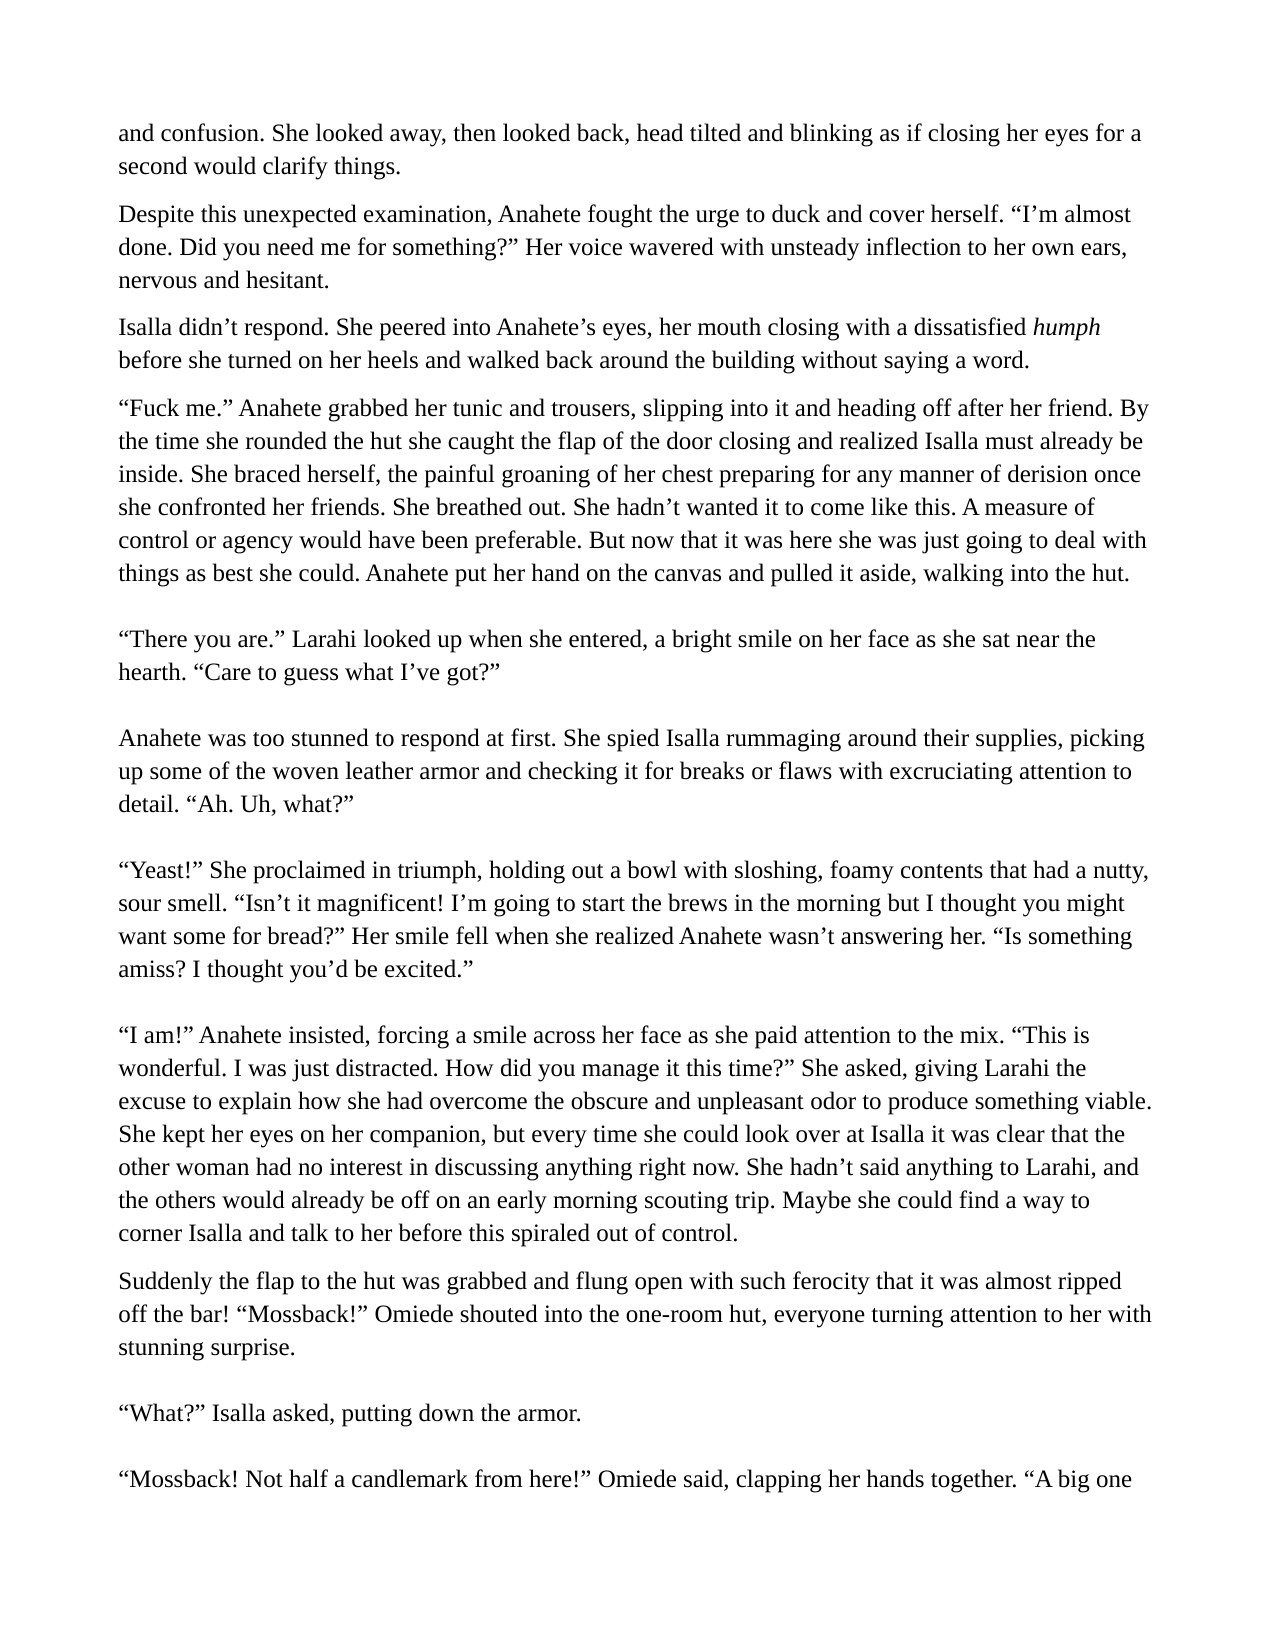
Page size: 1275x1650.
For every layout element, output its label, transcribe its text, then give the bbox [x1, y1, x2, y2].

text Despite this unexpected examination, Anahete fought the urge to duck and cover herself. “I’m almost done. Did you need me for something?” Her voice wavered with unsteady inflection to her own ears, nervous and hesitant. [118, 199, 1157, 293]
text and confusion. She looked away, then looked back, head tilted and blinking as if closing her eyes for a second would clarify things. [118, 118, 1157, 180]
text “Fuck me.” Anahete grabbed her tunic and trousers, slipping into it and heading off after her friend. By the time she rounded the hut she caught the flap of the door closing and realized Isalla must already be inside. She braced herself, the painful groaning of her chest preparing for any manner of derision once she confronted her friends. She breathed out. She hadn’t wanted it to come like this. A measure of control or agency would have been preferable. But now that it was here she was just going to deal with things as best she could. Anahete put her hand on the canvas and pulled it aside, walking into the hut. “There you are.” Larahi looked up when she entered, a bright smile on her face as she sat near the hearth. “Care to guess what I’ve got?” Anahete was too stunned to respond at first. She spied Isalla rummaging around their supplies, picking up some of the woven leather armor and checking it for breaks or flaws with excruciating attention to detail. “Ah. Uh, what?” “Yeast!” She proclaimed in triumph, holding out a bowl with sloshing, foamy contents that had a nutty, sour smell. “Isn’t it magnificent! I’m going to start the brews in the morning but I thought you might want some for bread?” Her smile fell when she realized Anahete wasn’t answering her. “Is something amiss? I thought you’d be excited.” “I am!” Anahete insisted, forcing a smile across her face as she paid attention to the mix. “This is wonderful. I was just distracted. How did you manage it this time?” She asked, giving Larahi the excuse to explain how she had overcome the obscure and unpleasant odor to produce something viable. She kept her eyes on her companion, but every time she could look over at Isalla it was clear that the other woman had no interest in discussing anything right now. She hadn’t said anything to Larahi, and the others would already be off on an early morning scouting trip. Maybe she could find a way to corner Isalla and talk to her before this spiraled out of control. [118, 393, 1157, 1247]
text Isalla didn’t respond. She peered into Anahete’s eyes, her mouth closing with a dissatisfied humph before she turned on her heels and walked back around the building without saying a word. [118, 312, 1157, 374]
text Suddenly the flap to the hut was grabbed and flung open with such ferocity that it was almost ripped off the bar! “Mossback!” Omiede shouted into the one-room hut, everyone turning attention to her with stunning surprise. “What?” Isalla asked, putting down the armor. “Mossback! Not half a candlemark from here!” Omiede said, clapping her hands together. “A big one [118, 1266, 1157, 1493]
